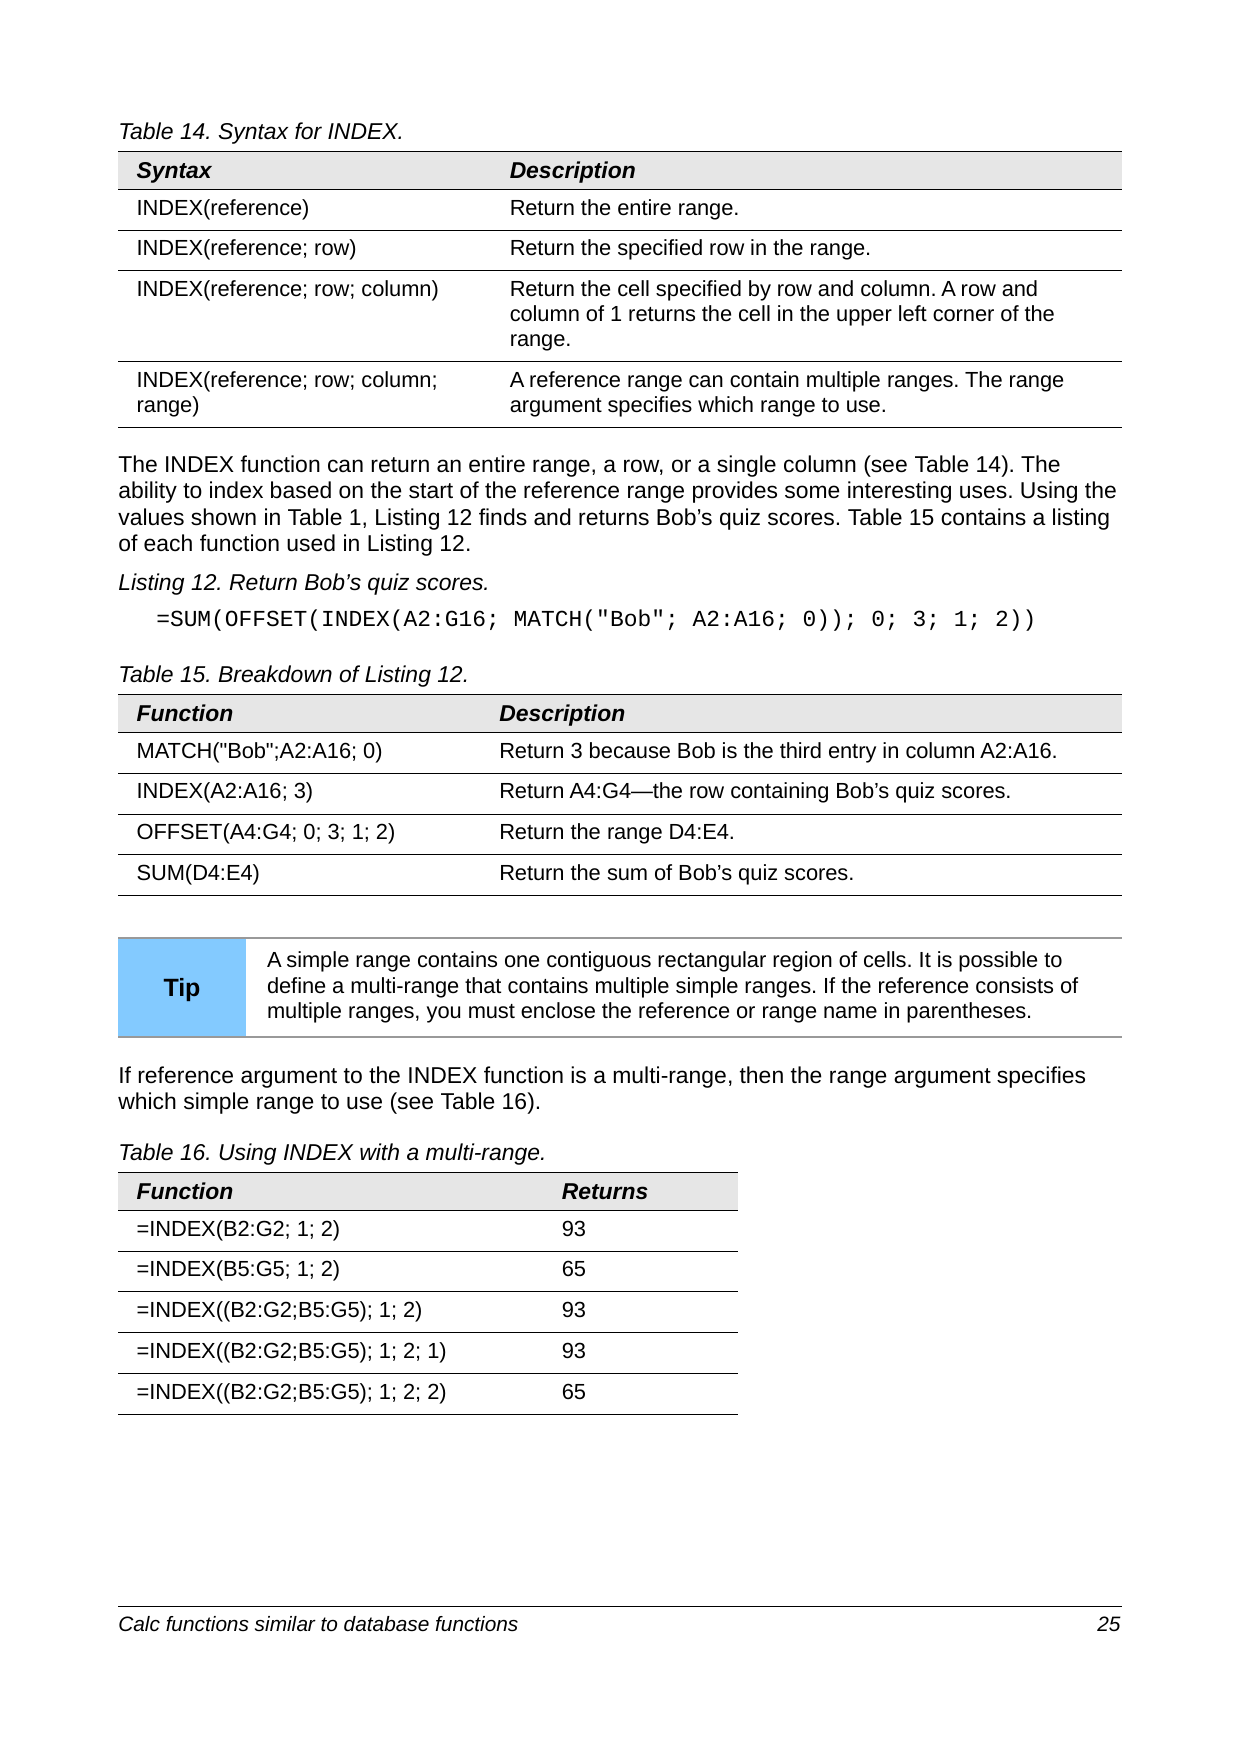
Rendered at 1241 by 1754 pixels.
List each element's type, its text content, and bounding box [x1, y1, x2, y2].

text =SUM(OFFSET(INDEX(A2:G16; MATCH("Bob"; A2:A16; 0)); 0; 3; 1; 2)) [156, 608, 1122, 634]
table_cell =INDEX(B2:G2; 1; 2) [118, 1211, 543, 1251]
table_cell 93 [543, 1333, 738, 1373]
table_cell INDEX(reference) [118, 190, 491, 229]
table_cell Return 3 because Bob is the third entry in column A2:A16. [481, 733, 1122, 773]
text Table 16. Using INDEX with a multi-range. [118, 1139, 1122, 1166]
table_cell 65 [543, 1252, 738, 1291]
text If reference argument to the INDEX function is a multi-range, then the range argument specifies which simple range to use (see Table 16). [118, 1062, 1122, 1114]
table_cell =INDEX(B5:G5; 1; 2) [118, 1252, 543, 1291]
table_cell MATCH("Bob";A2:A16; 0) [118, 733, 481, 773]
table_header Function [118, 1173, 543, 1210]
table_cell Return A4:G4—the row containing Bob’s quiz scores. [481, 774, 1122, 813]
table_header Tip [118, 939, 246, 1036]
table_cell =INDEX((B2:G2;B5:G5); 1; 2; 1) [118, 1333, 543, 1373]
table_cell INDEX(reference; row) [118, 231, 491, 270]
table_cell 65 [543, 1374, 738, 1414]
table_cell A reference range can contain multiple ranges. The range argument specifies which range to use. [491, 362, 1122, 427]
table_cell INDEX(reference; row; column; range) [118, 362, 491, 427]
table_header Syntax [118, 152, 491, 189]
table_cell INDEX(A2:A16; 3) [118, 774, 481, 813]
table_cell OFFSET(A4:G4; 0; 3; 1; 2) [118, 815, 481, 854]
text Table 14. Syntax for INDEX. [118, 118, 1122, 144]
table_cell Return the entire range. [491, 190, 1122, 229]
table_cell 93 [543, 1211, 738, 1251]
table_cell 93 [543, 1292, 738, 1332]
table_header Description [481, 695, 1122, 732]
table_header Description [491, 152, 1122, 189]
table_cell INDEX(reference; row; column) [118, 271, 491, 361]
list Listing 12. Return Bob’s quiz scores. [118, 569, 1122, 595]
text The INDEX function can return an entire range, a row, or a single column (see Table 14). The ability to index based on the start of the reference range provides some interesting uses. Using the values shown in Table 1, Listing 12 finds and returns Bob’s quiz scores. Table 15 contains a listing of each function used in Listing 12. [118, 451, 1122, 556]
table_cell Return the sum of Bob’s quiz scores. [481, 855, 1122, 895]
table_cell =INDEX((B2:G2;B5:G5); 1; 2; 2) [118, 1374, 543, 1414]
table_cell Return the cell specified by row and column. A row and column of 1 returns the cell in the upper left corner of the range. [491, 271, 1122, 361]
table_cell SUM(D4:E4) [118, 855, 481, 895]
table_cell Return the specified row in the range. [491, 231, 1122, 270]
table_header Returns [543, 1173, 738, 1210]
table_cell =INDEX((B2:G2;B5:G5); 1; 2) [118, 1292, 543, 1332]
table_header Function [118, 695, 481, 732]
table_header A simple range contains one contiguous rectangular region of cells. It is possible to define a multi-range that contains multiple simple ranges. If the reference consists of multiple ranges, you must enclose the reference or range name in parentheses. [246, 939, 1122, 1036]
text Table 15. Breakdown of Listing 12. [118, 661, 1122, 688]
table_cell Return the range D4:E4. [481, 815, 1122, 854]
